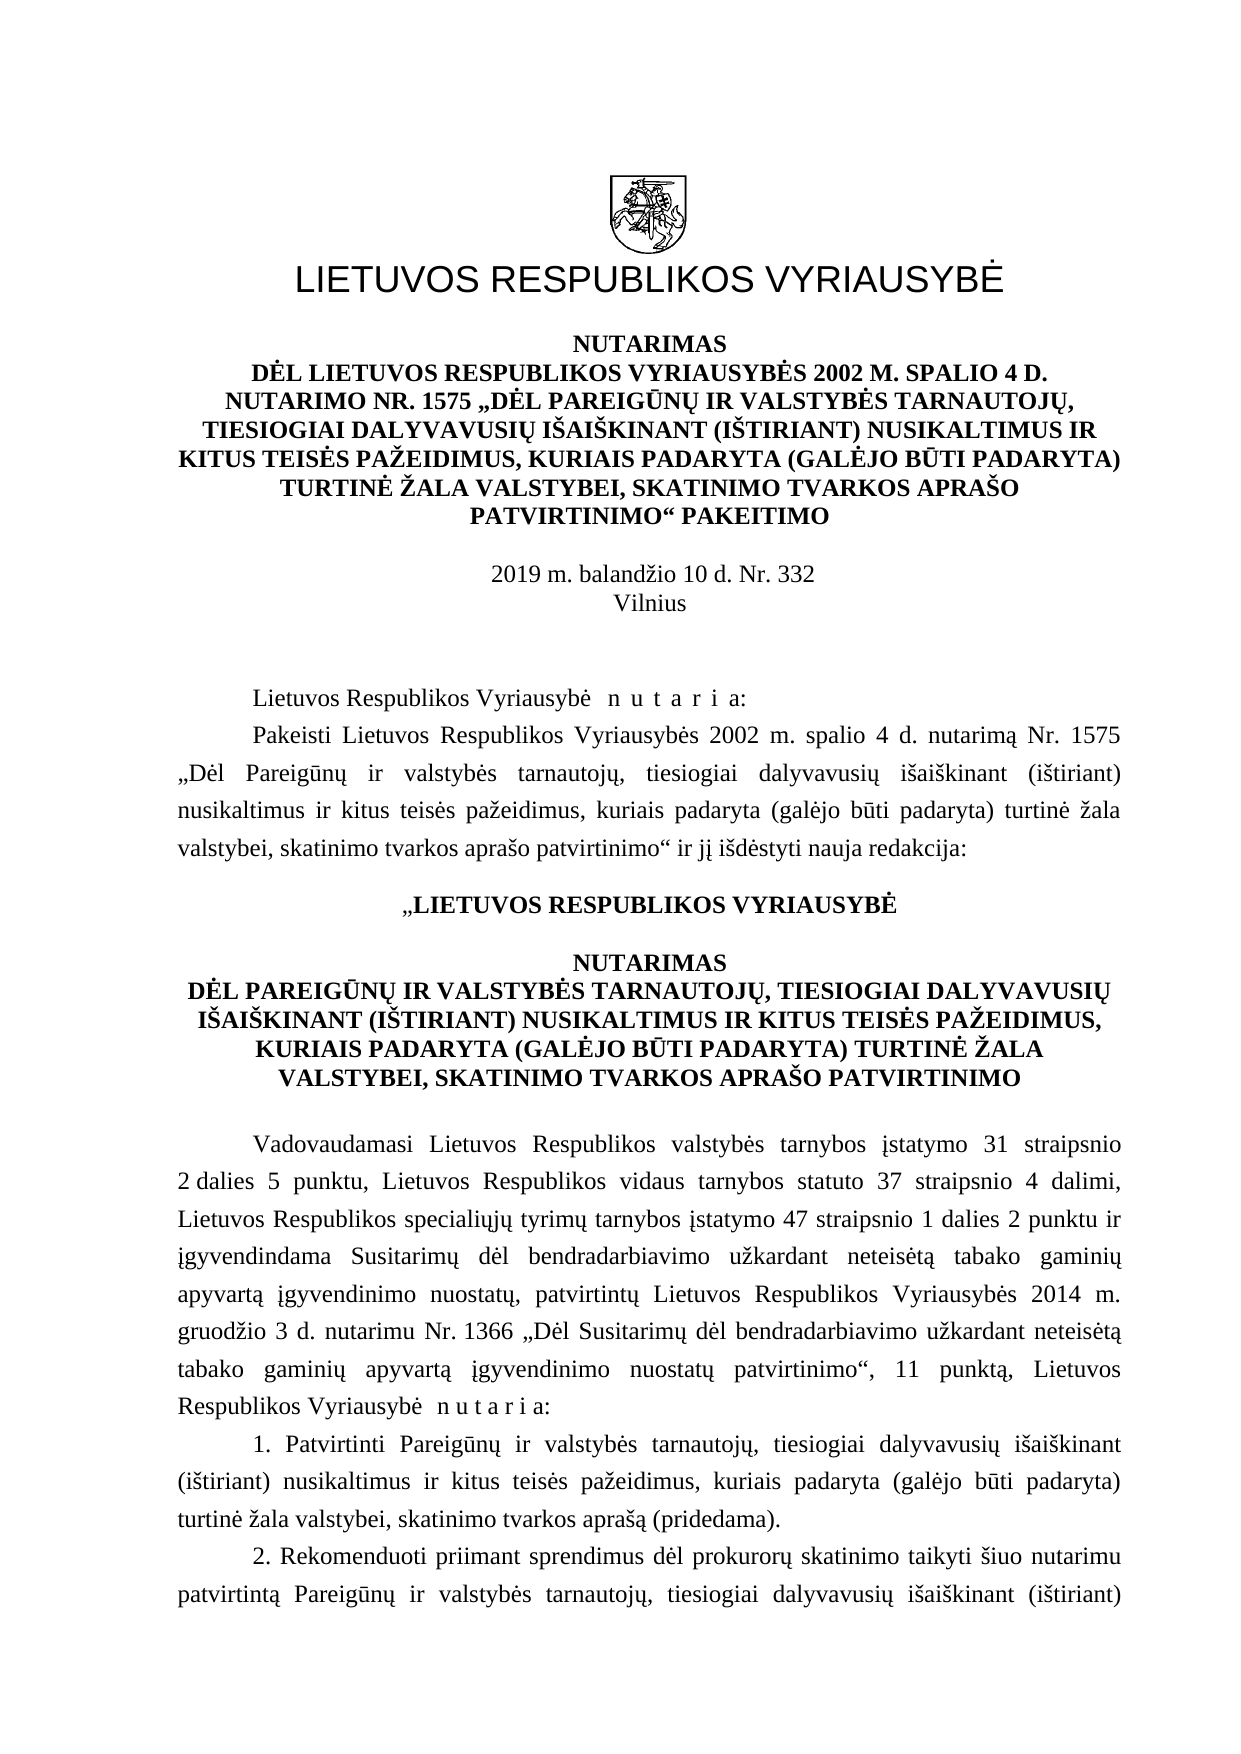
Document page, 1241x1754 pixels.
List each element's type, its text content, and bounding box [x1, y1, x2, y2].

text Vilnius [177, 588, 1122, 616]
text 2. Rekomenduoti priimant sprendimus dėl prokurorų skatinimo taikyti šiuo nutarimu patvirtintą Pareigūnų ir valstybės tarnautojų, tiesiogiai dalyvavusių išaiškinant (ištiriant) [177, 1533, 1122, 1608]
text DĖL PAREIGŪNŲ IR VALSTYBĖS TARNAUTOJŲ, TIESIOGIAI DALYVAVUSIŲ IŠAIŠKINANT (IŠTIRIANT) NUSIKALTIMUS IR KITUS TEISĖS PAŽEIDIMUS, KURIAIS PADARYTA (GALĖJO BŪTI PADARYTA) TURTINĖ ŽALA VALSTYBEI, SKATINIMO TVARKOS APRAŠO PATVIRTINIMO [177, 976, 1122, 1091]
text Pakeisti Lietuvos Respublikos Vyriausybės 2002 m. spalio 4 d. nutarimą Nr. 1575 „Dėl Pareigūnų ir valstybės tarnautojų, tiesiogiai dalyvavusių išaiškinant (ištiriant) nusikaltimus ir kitus teisės pažeidimus, kuriais padaryta (galėjo būti padaryta) turtinė žala valstybei, skatinimo tvarkos aprašo patvirtinimo“ ir jį išdėstyti nauja redakcija: [177, 711, 1122, 861]
text „LIETUVOS RESPUBLIKOS VYRIAUSYBĖ [177, 890, 1122, 919]
text Lietuvos Respublikos Vyriausybė [177, 257, 1122, 300]
text Vadovaudamasi Lietuvos Respublikos valstybės tarnybos įstatymo 31 straipsnio 2 dalies 5 punktu, Lietuvos Respublikos vidaus tarnybos statuto 37 straipsnio 4 dalimi, Lietuvos Respublikos specialiųjų tyrimų tarnybos įstatymo 47 straipsnio 1 dalies 2 punktu ir įgyvendindama Susitarimų dėl bendradarbiavimo užkardant neteisėtą tabako gaminių apyvartą įgyvendinimo nuostatų, patvirtintų Lietuvos Respublikos Vyriausybės 2014 m. gruodžio 3 d. nutarimu Nr. 1366 „Dėl Susitarimų dėl bendradarbiavimo užkardant neteisėtą tabako gaminių apyvartą įgyvendinimo nuostatų patvirtinimo“, 11 punktą, Lietuvos Respublikos Vyriausybė nutaria: [177, 1120, 1122, 1420]
text 1. Patvirtinti Pareigūnų ir valstybės tarnautojų, tiesiogiai dalyvavusių išaiškinant (ištiriant) nusikaltimus ir kitus teisės pažeidimus, kuriais padaryta (galėjo būti padaryta) turtinė žala valstybei, skatinimo tvarkos aprašą (pridedama). [177, 1420, 1122, 1533]
text Lietuvos Respublikos Vyriausybė nutaria: [177, 674, 1122, 711]
text NUTARIMAS [177, 948, 1122, 976]
text DĖL LIETUVOS RESPUBLIKOS VYRIAUSYBĖS 2002 M. SPALIO 4 D. NUTARIMO NR. 1575 „DĖL PAREIGŪNŲ IR VALSTYBĖS TARNAUTOJŲ, TIESIOGIAI DALYVAVUSIŲ IŠAIŠKINANT (IŠTIRIANT) NUSIKALTIMUS IR KITUS TEISĖS PAŽEIDIMUS, KURIAIS PADARYTA (GALĖJO BŪTI PADARYTA) TURTINĖ ŽALA VALSTYBEI, SKATINIMO TVARKOS APRAŠO PATVIRTINIMO“ PAKEITIMO [177, 358, 1122, 530]
text 2019 m. balandžio 10 d. Nr. 332 [177, 559, 1122, 588]
text nutarimas [177, 329, 1122, 358]
